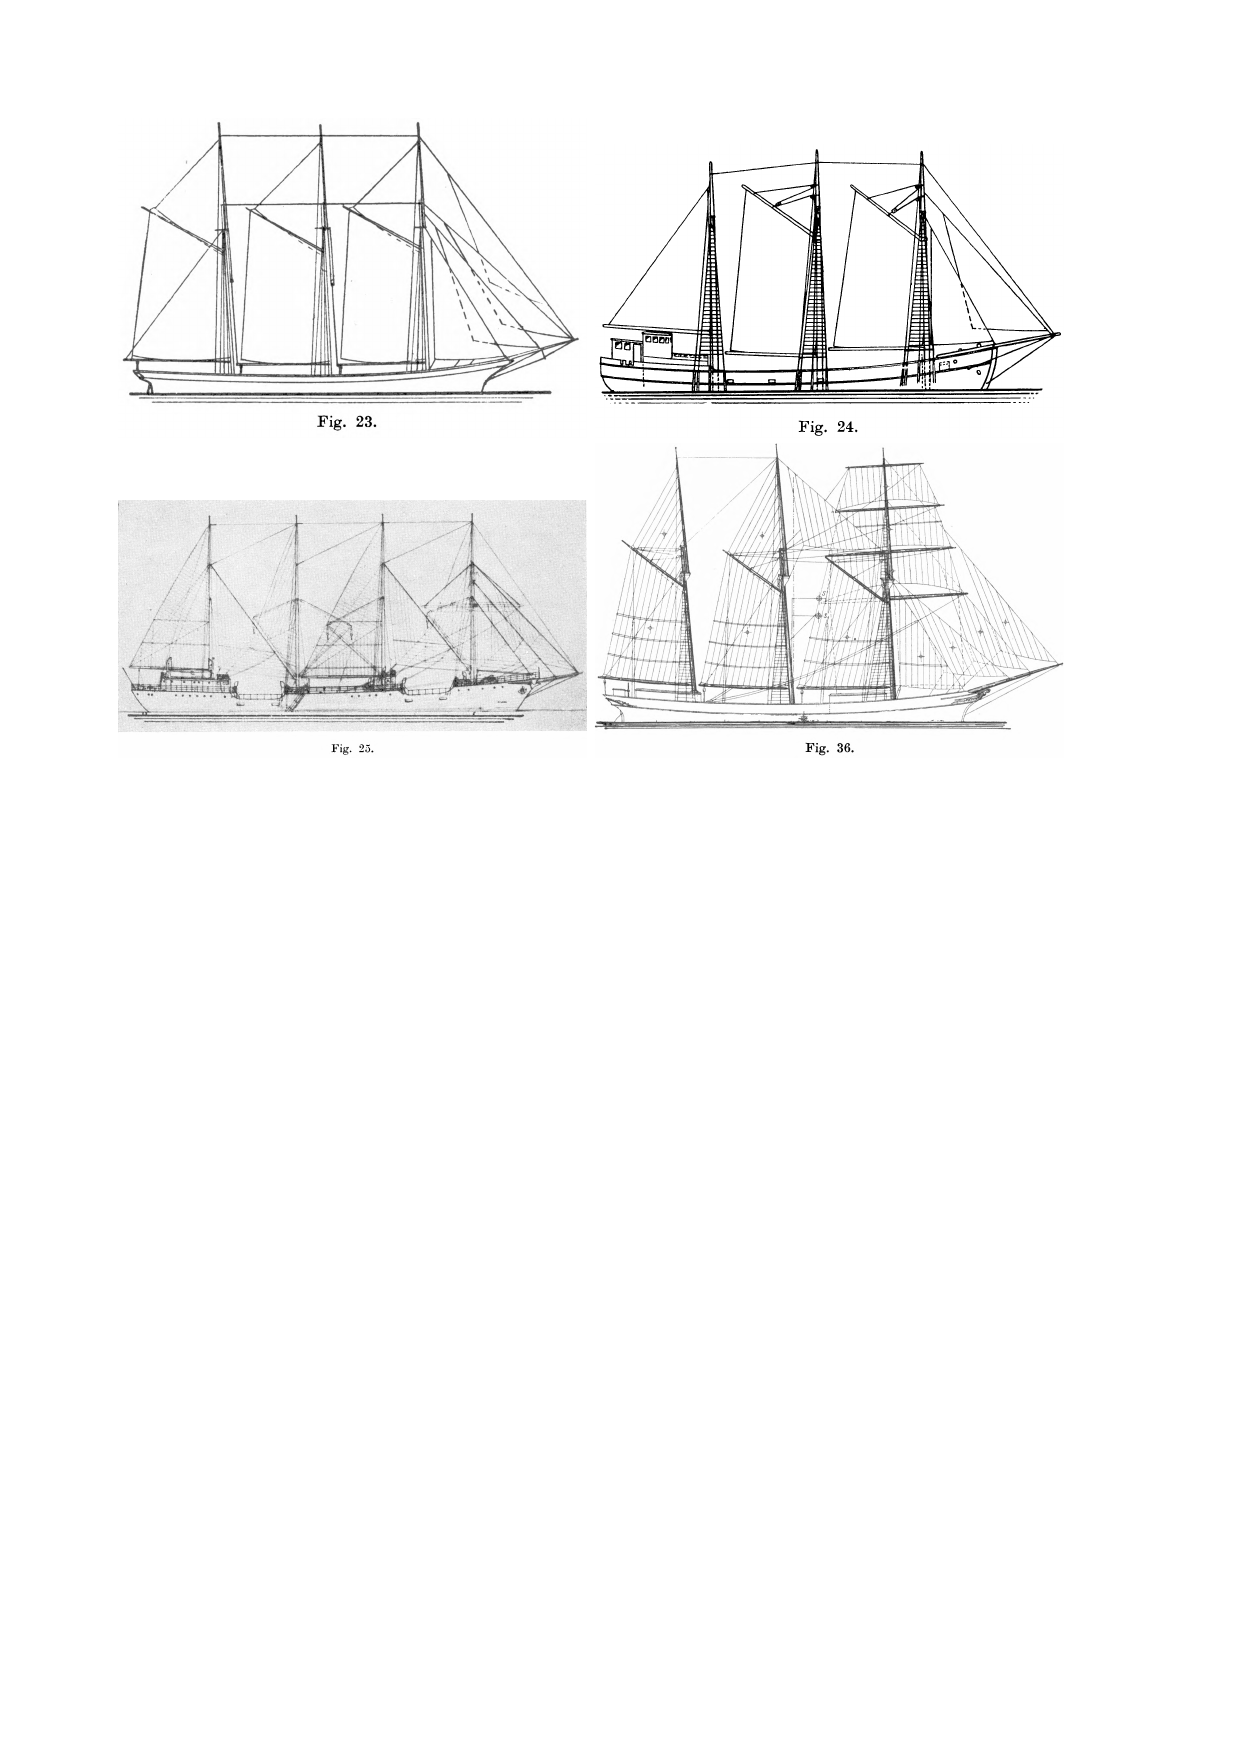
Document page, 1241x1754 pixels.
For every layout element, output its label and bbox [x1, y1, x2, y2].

picture [594, 443, 1064, 758]
picture [118, 500, 587, 758]
picture [594, 144, 1064, 438]
picture [118, 118, 587, 438]
